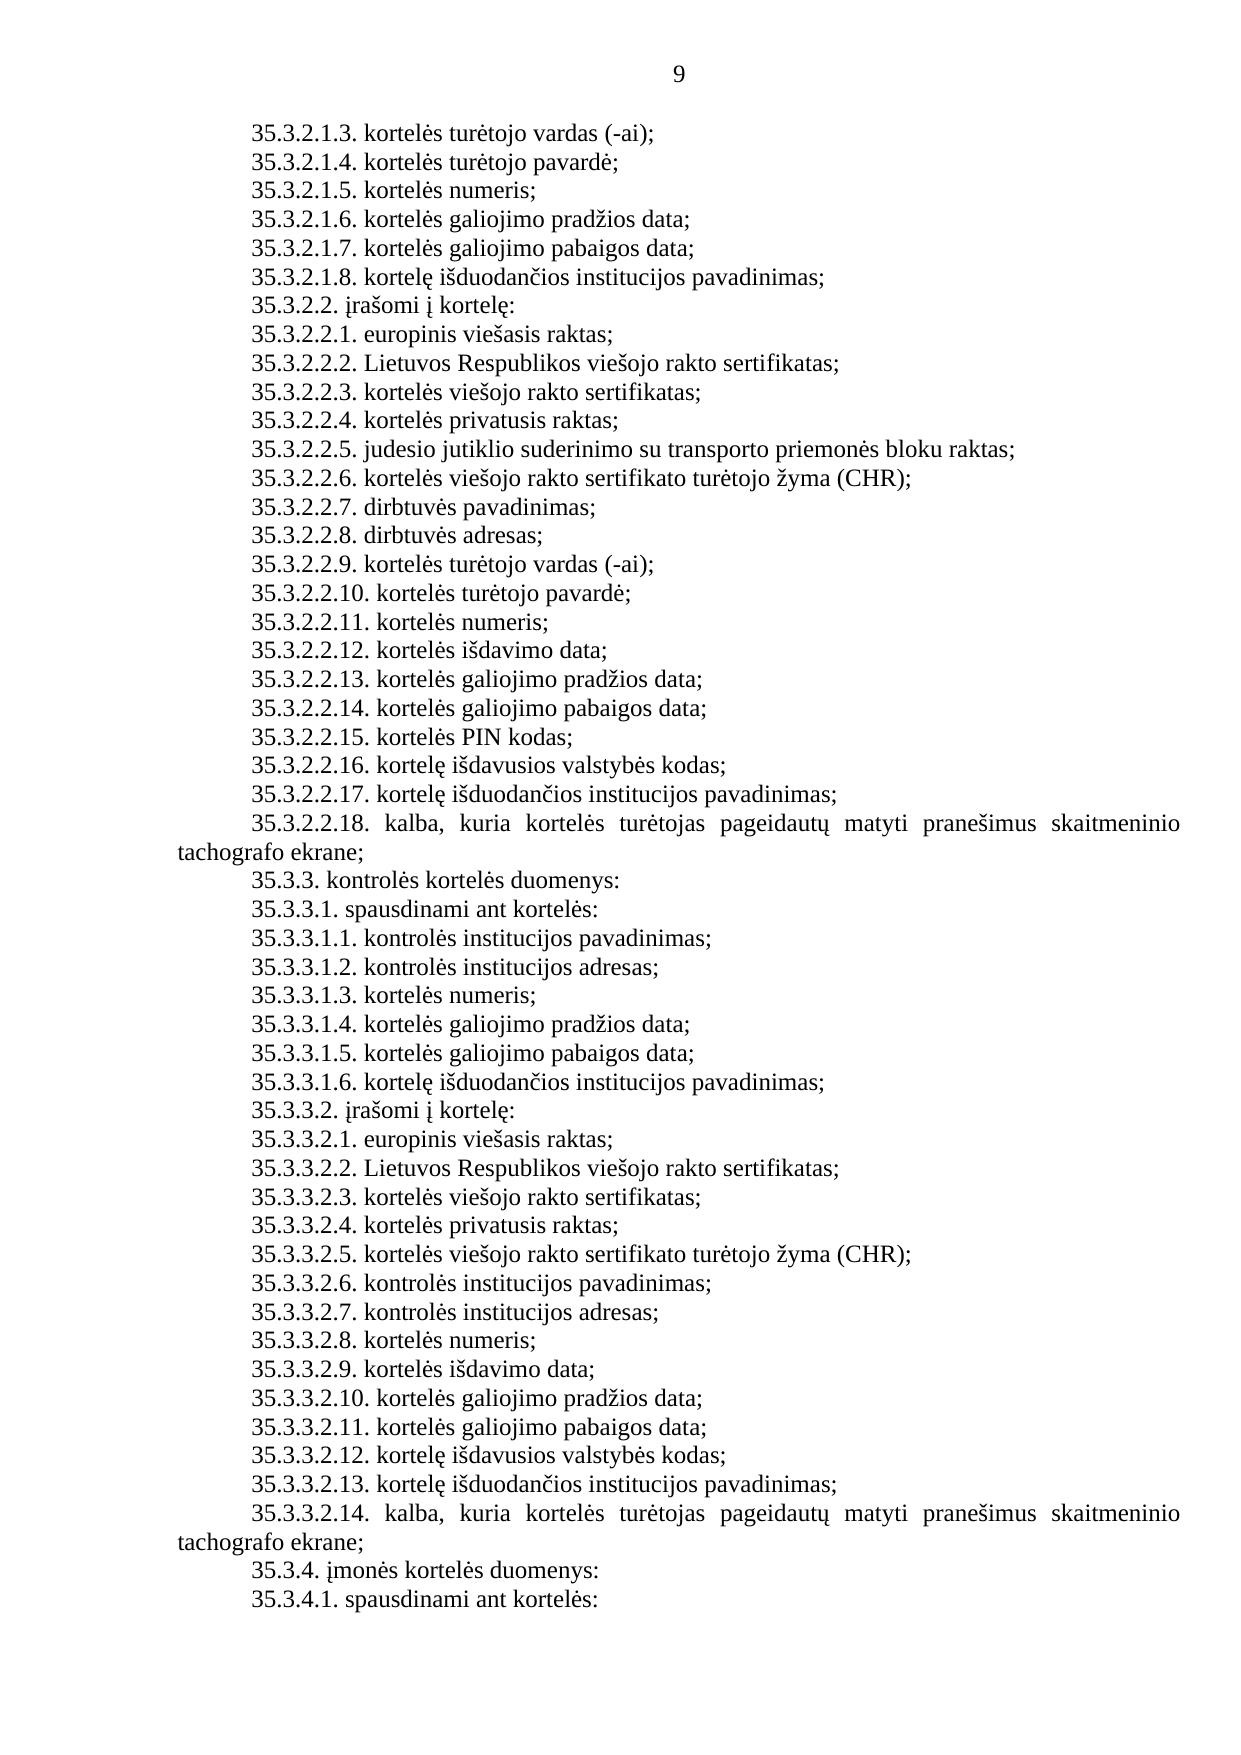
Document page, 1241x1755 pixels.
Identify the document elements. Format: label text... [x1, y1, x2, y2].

text 35.3.3.2.8. kortelės numeris; [177, 1326, 1181, 1354]
text 35.3.2.2.7. dirbtuvės pavadinimas; [177, 492, 1181, 521]
text 35.3.3. kontrolės kortelės duomenys: [177, 866, 1181, 894]
text 35.3.2.2.9. kortelės turėtojo vardas (-ai); [177, 549, 1181, 578]
text 35.3.2.2.18. kalba, kuria kortelės turėtojas pageidautų matyti pranešimus skaitmeninio tachografo ekrane; [177, 808, 1181, 866]
text 35.3.2.2.16. kortelę išdavusios valstybės kodas; [177, 751, 1181, 779]
text 35.3.3.2.6. kontrolės institucijos pavadinimas; [177, 1268, 1181, 1297]
text 35.3.2.2.14. kortelės galiojimo pabaigos data; [177, 693, 1181, 722]
text 35.3.2.1.4. kortelės turėtojo pavardė; [177, 147, 1181, 176]
text 35.3.3.2.14. kalba, kuria kortelės turėtojas pageidautų matyti pranešimus skaitmeninio tachografo ekrane; [177, 1498, 1181, 1556]
text 35.3.3.2.3. kortelės viešojo rakto sertifikatas; [177, 1182, 1181, 1211]
text 35.3.2.1.7. kortelės galiojimo pabaigos data; [177, 233, 1181, 262]
text 35.3.3.1.6. kortelę išduodančios institucijos pavadinimas; [177, 1067, 1181, 1096]
text 35.3.2.2.10. kortelės turėtojo pavardė; [177, 578, 1181, 607]
text 35.3.3.2.11. kortelės galiojimo pabaigos data; [177, 1412, 1181, 1441]
text 35.3.3.2.13. kortelę išduodančios institucijos pavadinimas; [177, 1469, 1181, 1498]
text 35.3.3.1.1. kontrolės institucijos pavadinimas; [177, 923, 1181, 952]
text 35.3.2.2.1. europinis viešasis raktas; [177, 319, 1181, 348]
text 35.3.2.2. įrašomi į kortelę: [177, 291, 1181, 319]
text 35.3.3.1. spausdinami ant kortelės: [177, 894, 1181, 923]
text 35.3.3.1.2. kontrolės institucijos adresas; [177, 952, 1181, 981]
text 35.3.2.2.5. judesio jutiklio suderinimo su transporto priemonės bloku raktas; [177, 434, 1181, 463]
text 35.3.4. įmonės kortelės duomenys: [177, 1556, 1181, 1584]
text 35.3.3.2.1. europinis viešasis raktas; [177, 1124, 1181, 1153]
text 35.3.3.2.9. kortelės išdavimo data; [177, 1354, 1181, 1383]
text 35.3.2.2.12. kortelės išdavimo data; [177, 636, 1181, 664]
text 35.3.2.2.17. kortelę išduodančios institucijos pavadinimas; [177, 779, 1181, 808]
text 35.3.2.1.5. kortelės numeris; [177, 176, 1181, 204]
text 35.3.2.2.11. kortelės numeris; [177, 607, 1181, 636]
text 35.3.2.2.13. kortelės galiojimo pradžios data; [177, 664, 1181, 693]
text 35.3.2.2.2. Lietuvos Respublikos viešojo rakto sertifikatas; [177, 348, 1181, 377]
text 35.3.3.2.10. kortelės galiojimo pradžios data; [177, 1383, 1181, 1412]
text 35.3.3.2. įrašomi į kortelę: [177, 1096, 1181, 1124]
text 35.3.2.1.3. kortelės turėtojo vardas (-ai); [177, 118, 1181, 147]
text 35.3.4.1. spausdinami ant kortelės: [177, 1584, 1181, 1613]
text 35.3.3.1.3. kortelės numeris; [177, 981, 1181, 1009]
text 35.3.3.2.4. kortelės privatusis raktas; [177, 1211, 1181, 1239]
text 35.3.3.1.4. kortelės galiojimo pradžios data; [177, 1009, 1181, 1038]
text 35.3.3.2.7. kontrolės institucijos adresas; [177, 1297, 1181, 1326]
text 35.3.2.1.6. kortelės galiojimo pradžios data; [177, 204, 1181, 233]
text 35.3.2.2.15. kortelės PIN kodas; [177, 722, 1181, 751]
text 35.3.2.1.8. kortelę išduodančios institucijos pavadinimas; [177, 262, 1181, 291]
text 35.3.3.1.5. kortelės galiojimo pabaigos data; [177, 1038, 1181, 1067]
text 35.3.2.2.3. kortelės viešojo rakto sertifikatas; [177, 377, 1181, 406]
text 35.3.2.2.8. dirbtuvės adresas; [177, 521, 1181, 549]
text 35.3.2.2.6. kortelės viešojo rakto sertifikato turėtojo žyma (CHR); [177, 463, 1181, 492]
text 35.3.2.2.4. kortelės privatusis raktas; [177, 406, 1181, 434]
text 35.3.3.2.5. kortelės viešojo rakto sertifikato turėtojo žyma (CHR); [177, 1239, 1181, 1268]
text 35.3.3.2.2. Lietuvos Respublikos viešojo rakto sertifikatas; [177, 1153, 1181, 1182]
text 35.3.3.2.12. kortelę išdavusios valstybės kodas; [177, 1441, 1181, 1469]
